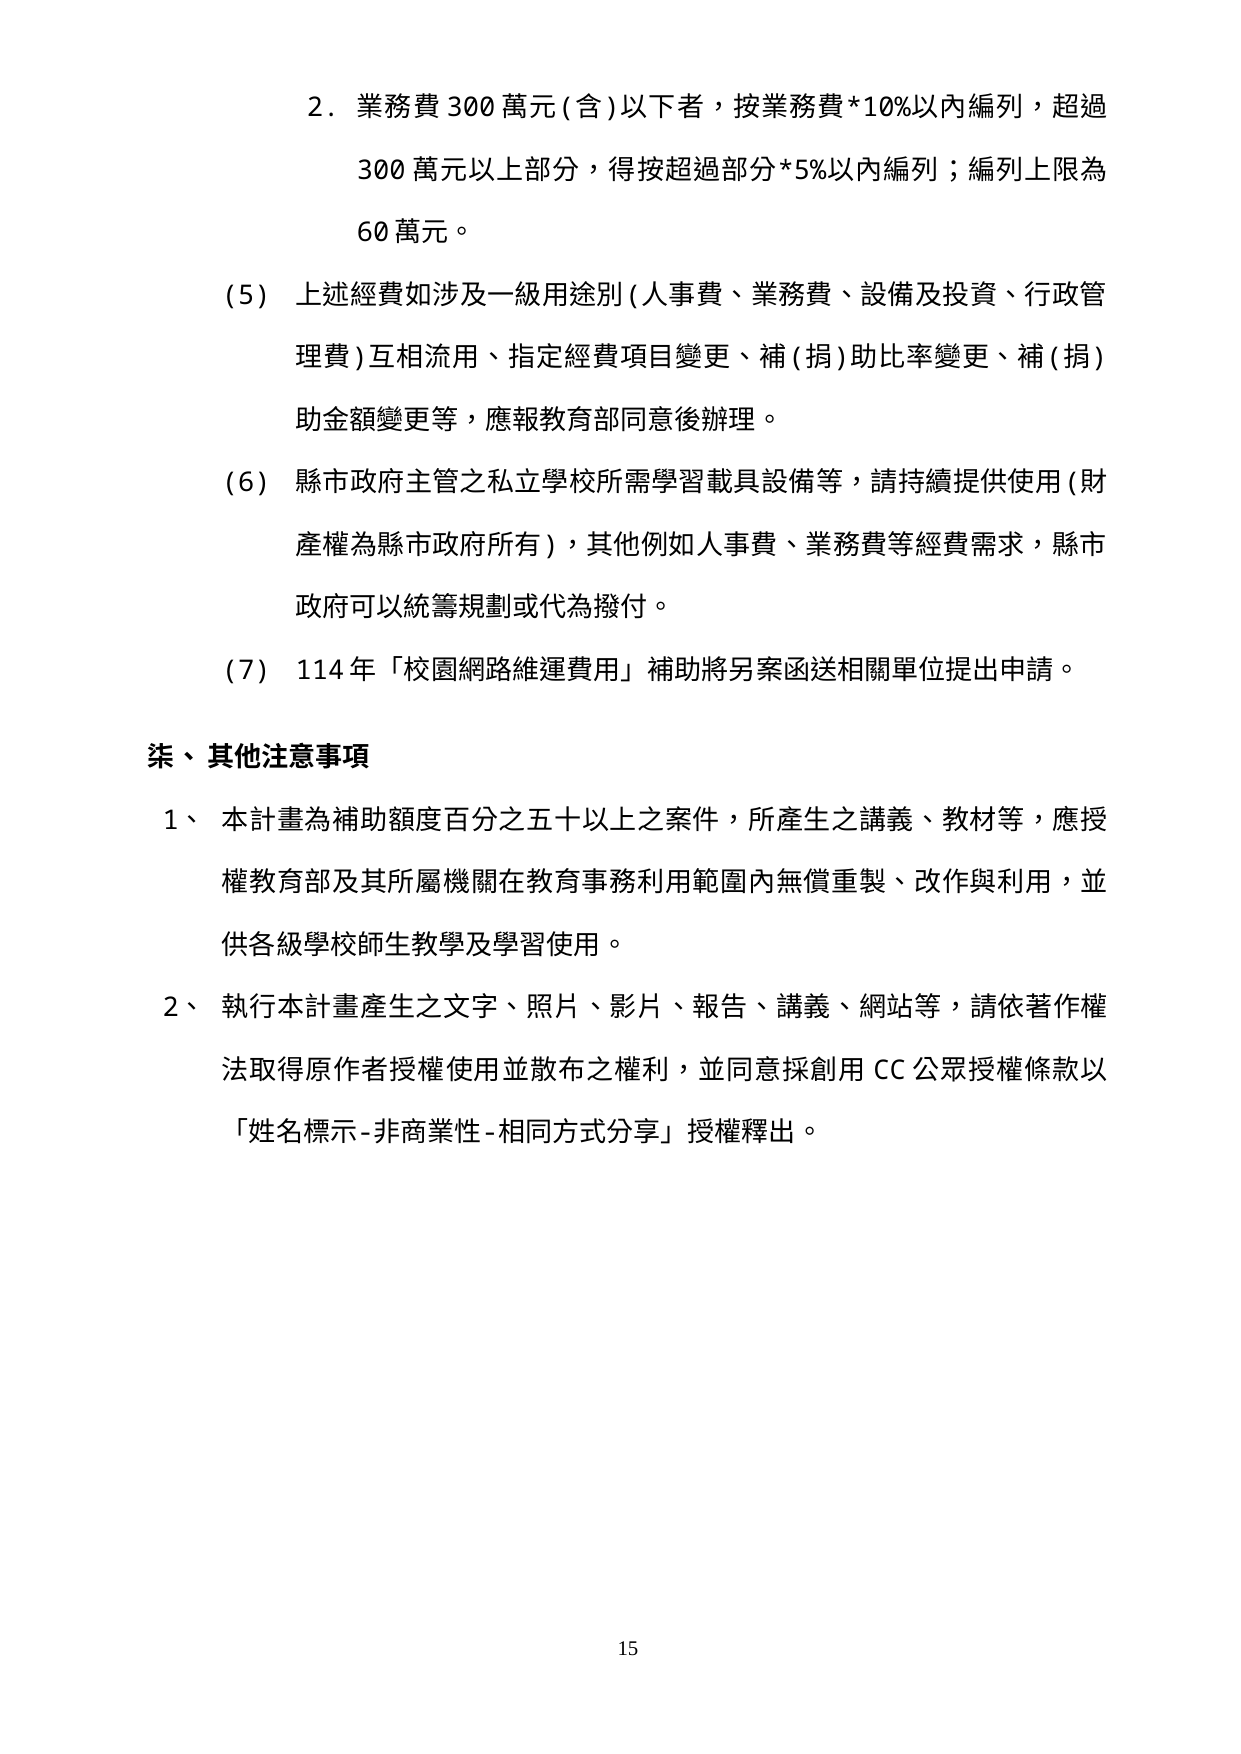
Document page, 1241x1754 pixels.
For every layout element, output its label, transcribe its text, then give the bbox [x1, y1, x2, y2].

list 其他注意事項 [148, 713, 1107, 776]
list 執行本計畫產生之文字、照片、影片、報告、講義、網站等，請依著作權法取得原作者授權使用並散布之權利，並同意採創用CC公眾授權條款以「姓名標示-非商業性-相同方式分享」授權釋出。 [162, 963, 1107, 1151]
list 上述經費如涉及一級用途別(人事費、業務費、設備及投資、行政管理費)互相流用、指定經費項目變更、補(捐)助比率變更、補(捐)助金額變更等，應報教育部同意後辦理。 [222, 251, 1107, 438]
list 業務費300萬元(含)以下者，按業務費*10%以內編列，超過300萬元以上部分，得按超過部分*5%以內編列；編列上限為60萬元。 [307, 63, 1107, 251]
list 本計畫為補助額度百分之五十以上之案件，所產生之講義、教材等，應授權教育部及其所屬機關在教育事務利用範圍內無償重製、改作與利用，並供各級學校師生教學及學習使用。 [162, 776, 1107, 963]
list 114年「校園網路維運費用」補助將另案函送相關單位提出申請。 [222, 626, 1107, 688]
list 縣市政府主管之私立學校所需學習載具設備等，請持續提供使用(財產權為縣市政府所有)，其他例如人事費、業務費等經費需求，縣市政府可以統籌規劃或代為撥付。 [222, 438, 1107, 626]
